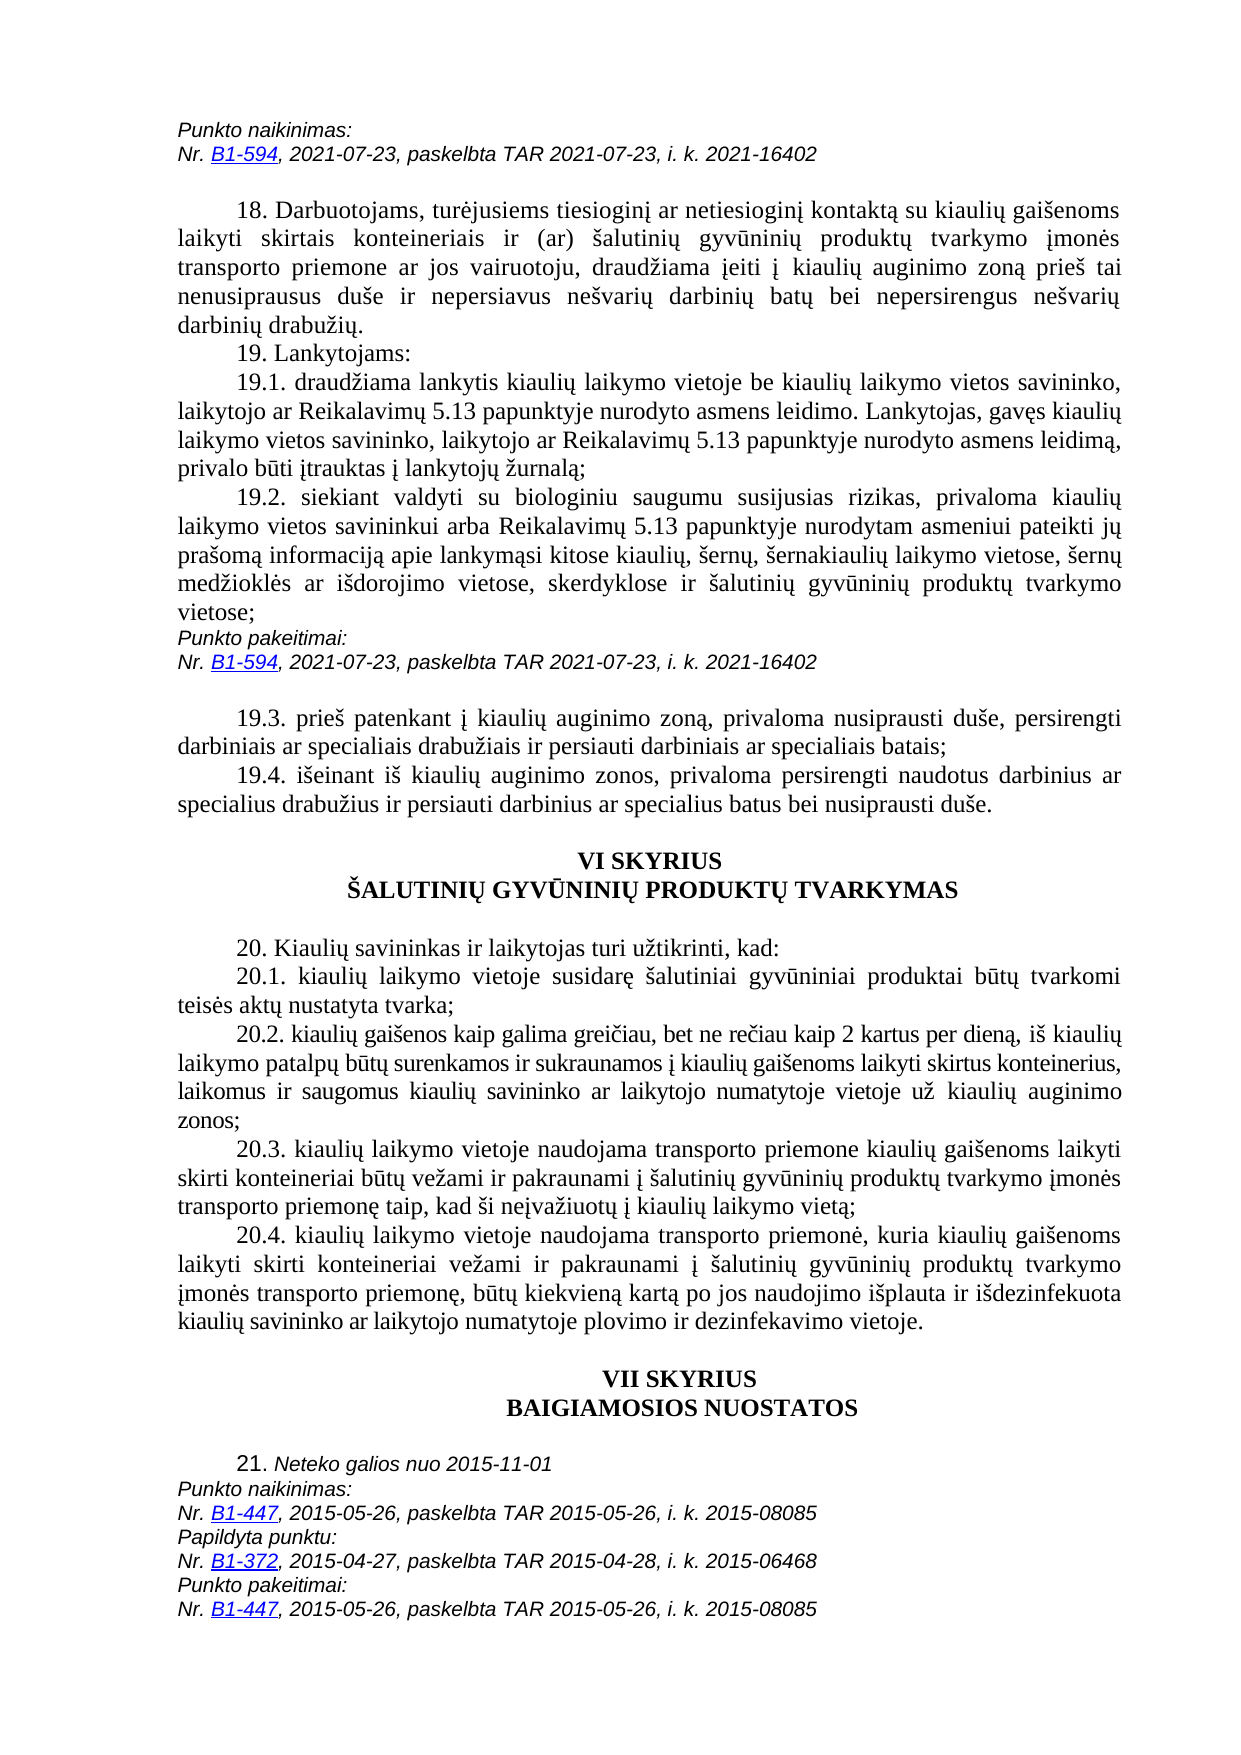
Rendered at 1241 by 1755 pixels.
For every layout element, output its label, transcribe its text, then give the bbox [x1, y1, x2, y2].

text 20. Kiaulių savininkas ir laikytojas turi užtikrinti, kad: [177, 933, 1122, 961]
text BAIGIAMOSIOS NUOSTATOS [177, 1393, 1122, 1421]
text 19.3. prieš patenkant į kiaulių auginimo zoną, privaloma nusiprausti duše, persirengti darbiniais ar specialiais drabužiais ir persiauti darbiniais ar specialiais batais; [177, 703, 1122, 760]
text VI SKYRIUS [177, 846, 1122, 875]
text 18. Darbuotojams, turėjusiems tiesioginį ar netiesioginį kontaktą su kiaulių gaišenoms laikyti skirtais konteineriais ir (ar) šalutinių gyvūninių produktų tvarkymo įmonės transporto priemone ar jos vairuotoju, draudžiama įeiti į kiaulių auginimo zoną prieš tai nenusiprausus duše ir nepersiavus nešvarių darbinių batų bei nepersirengus nešvarių darbinių drabužių. [177, 195, 1122, 338]
text ŠALUTINIŲ GYVŪNINIŲ PRODUKTŲ TVARKYMAS [177, 875, 1122, 904]
text Punkto pakeitimai: [177, 626, 1122, 650]
text Nr. B1-447, 2015-05-26, paskelbta TAR 2015-05-26, i. k. 2015-08085 [177, 1501, 1122, 1524]
text Nr. B1-372, 2015-04-27, paskelbta TAR 2015-04-28, i. k. 2015-06468 [177, 1548, 1122, 1572]
text VII SKYRIUS [177, 1364, 1122, 1393]
text 20.4. kiaulių laikymo vietoje naudojama transporto priemonė, kuria kiaulių gaišenoms laikyti skirti konteineriai vežami ir pakraunami į šalutinių gyvūninių produktų tvarkymo įmonės transporto priemonę, būtų kiekvieną kartą po jos naudojimo išplauta ir išdezinfekuota kiaulių savininko ar laikytojo numatytoje plovimo ir dezinfekavimo vietoje. [177, 1220, 1122, 1335]
text Papildyta punktu: [177, 1524, 1122, 1548]
text 19.4. išeinant iš kiaulių auginimo zonos, privaloma persirengti naudotus darbinius ar specialius drabužius ir persiauti darbinius ar specialius batus bei nusiprausti duše. [177, 760, 1122, 818]
text Nr. B1-447, 2015-05-26, paskelbta TAR 2015-05-26, i. k. 2015-08085 [177, 1596, 1122, 1620]
text 19.2. siekiant valdyti su biologiniu saugumu susijusias rizikas, privaloma kiaulių laikymo vietos savininkui arba Reikalavimų 5.13 papunktyje nurodytam asmeniui pateikti jų prašomą informaciją apie lankymąsi kitose kiaulių, šernų, šernakiaulių laikymo vietose, šernų medžioklės ar išdorojimo vietose, skerdyklose ir šalutinių gyvūninių produktų tvarkymo vietose; [177, 482, 1122, 626]
text 19. Lankytojams: [177, 338, 1122, 367]
text 21. Neteko galios nuo 2015-11-01 [177, 1450, 1122, 1477]
text Punkto pakeitimai: [177, 1572, 1122, 1596]
text 20.3. kiaulių laikymo vietoje naudojama transporto priemone kiaulių gaišenoms laikyti skirti konteineriai būtų vežami ir pakraunami į šalutinių gyvūninių produktų tvarkymo įmonės transporto priemonę taip, kad ši neįvažiuotų į kiaulių laikymo vietą; [177, 1134, 1122, 1220]
text Punkto naikinimas: [177, 1477, 1122, 1501]
text 20.2. kiaulių gaišenos kaip galima greičiau, bet ne rečiau kaip 2 kartus per dieną, iš kiaulių laikymo patalpų būtų surenkamos ir sukraunamos į kiaulių gaišenoms laikyti skirtus konteinerius, laikomus ir saugomus kiaulių savininko ar laikytojo numatytoje vietoje už kiaulių auginimo zonos; [177, 1019, 1122, 1134]
text 20.1. kiaulių laikymo vietoje susidarę šalutiniai gyvūniniai produktai būtų tvarkomi teisės aktų nustatyta tvarka; [177, 961, 1122, 1019]
text Nr. B1-594, 2021-07-23, paskelbta TAR 2021-07-23, i. k. 2021-16402 [177, 650, 1122, 674]
text 19.1. draudžiama lankytis kiaulių laikymo vietoje be kiaulių laikymo vietos savininko, laikytojo ar Reikalavimų 5.13 papunktyje nurodyto asmens leidimo. Lankytojas, gavęs kiaulių laikymo vietos savininko, laikytojo ar Reikalavimų 5.13 papunktyje nurodyto asmens leidimą, privalo būti įtrauktas į lankytojų žurnalą; [177, 367, 1122, 482]
text Nr. B1-594, 2021-07-23, paskelbta TAR 2021-07-23, i. k. 2021-16402 [177, 142, 1122, 166]
text Punkto naikinimas: [177, 118, 1122, 142]
